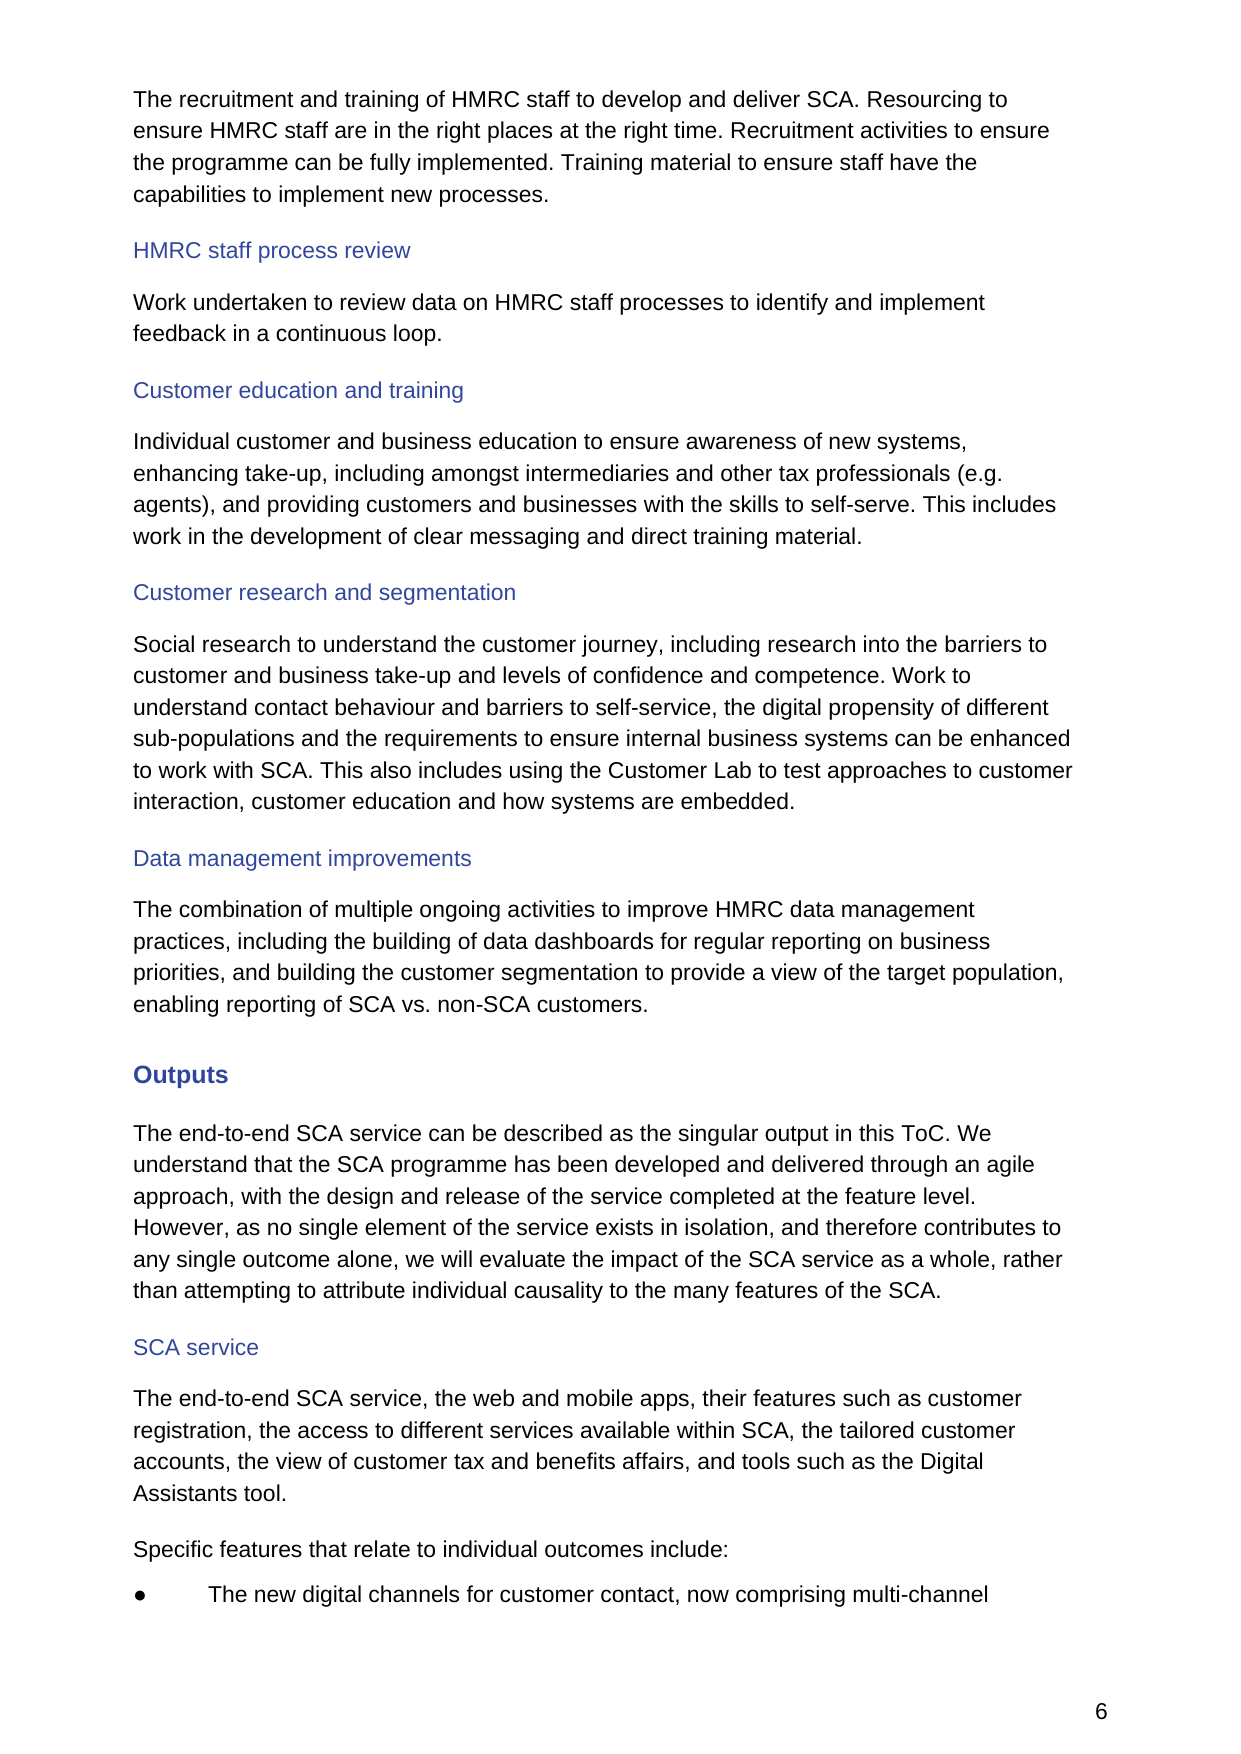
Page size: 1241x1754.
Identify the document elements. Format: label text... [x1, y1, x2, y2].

subtitle SCA service [133, 1334, 1077, 1360]
list The new digital channels for customer contact, now comprising multi-channel [133, 1581, 1077, 1607]
subtitle Outputs [133, 1060, 1077, 1089]
text The end-to-end SCA service, the web and mobile apps, their features such as customer registration, the access to different services available within SCA, the tailored customer accounts, the view of customer tax and benefits affairs, and tools such as the Digital Assistants tool. [133, 1385, 1077, 1506]
subtitle Data management improvements [133, 845, 1077, 871]
subtitle Customer education and training [133, 377, 1077, 403]
subtitle Customer research and segmentation [133, 579, 1077, 606]
text The end-to-end SCA service can be described as the singular output in this ToC. We understand that the SCA programme has been developed and delivered through an agile approach, with the design and release of the service completed at the feature level. However, as no single element of the service exists in isolation, and therefore contributes to any single outcome alone, we will evaluate the impact of the SCA service as a whole, rather than attempting to attribute individual causality to the many features of the SCA. [133, 1119, 1077, 1304]
text Work undertaken to review data on HMRC staff processes to identify and implement feedback in a continuous loop. [133, 288, 1077, 346]
text The recruitment and training of HMRC staff to develop and deliver SCA. Resourcing to ensure HMRC staff are in the right places at the right time. Recruitment activities to ensure the programme can be fully implemented. Training material to ensure staff have the capabilities to implement new processes. [133, 86, 1077, 207]
text Individual customer and business education to ensure awareness of new systems, enhancing take-up, including amongst intermediaries and other tax professionals (e.g. agents), and providing customers and businesses with the skills to self-serve. This includes work in the development of clear messaging and direct training material. [133, 428, 1077, 549]
text Specific features that relate to individual outcomes include: [133, 1536, 1077, 1563]
text The combination of multiple ongoing activities to improve HMRC data management practices, including the building of data dashboards for regular reporting on business priorities, and building the customer segmentation to provide a view of the target population, enabling reporting of SCA vs. non-SCA customers. [133, 896, 1077, 1017]
text Social research to understand the customer journey, including research into the barriers to customer and business take-up and levels of confidence and competence. Work to understand contact behaviour and barriers to self-service, the digital propensity of different sub-populations and the requirements to ensure internal business systems can be enhanced to work with SCA. This also includes using the Customer Lab to test approaches to customer interaction, customer education and how systems are embedded. [133, 631, 1077, 815]
subtitle HMRC staff process review [133, 237, 1077, 263]
